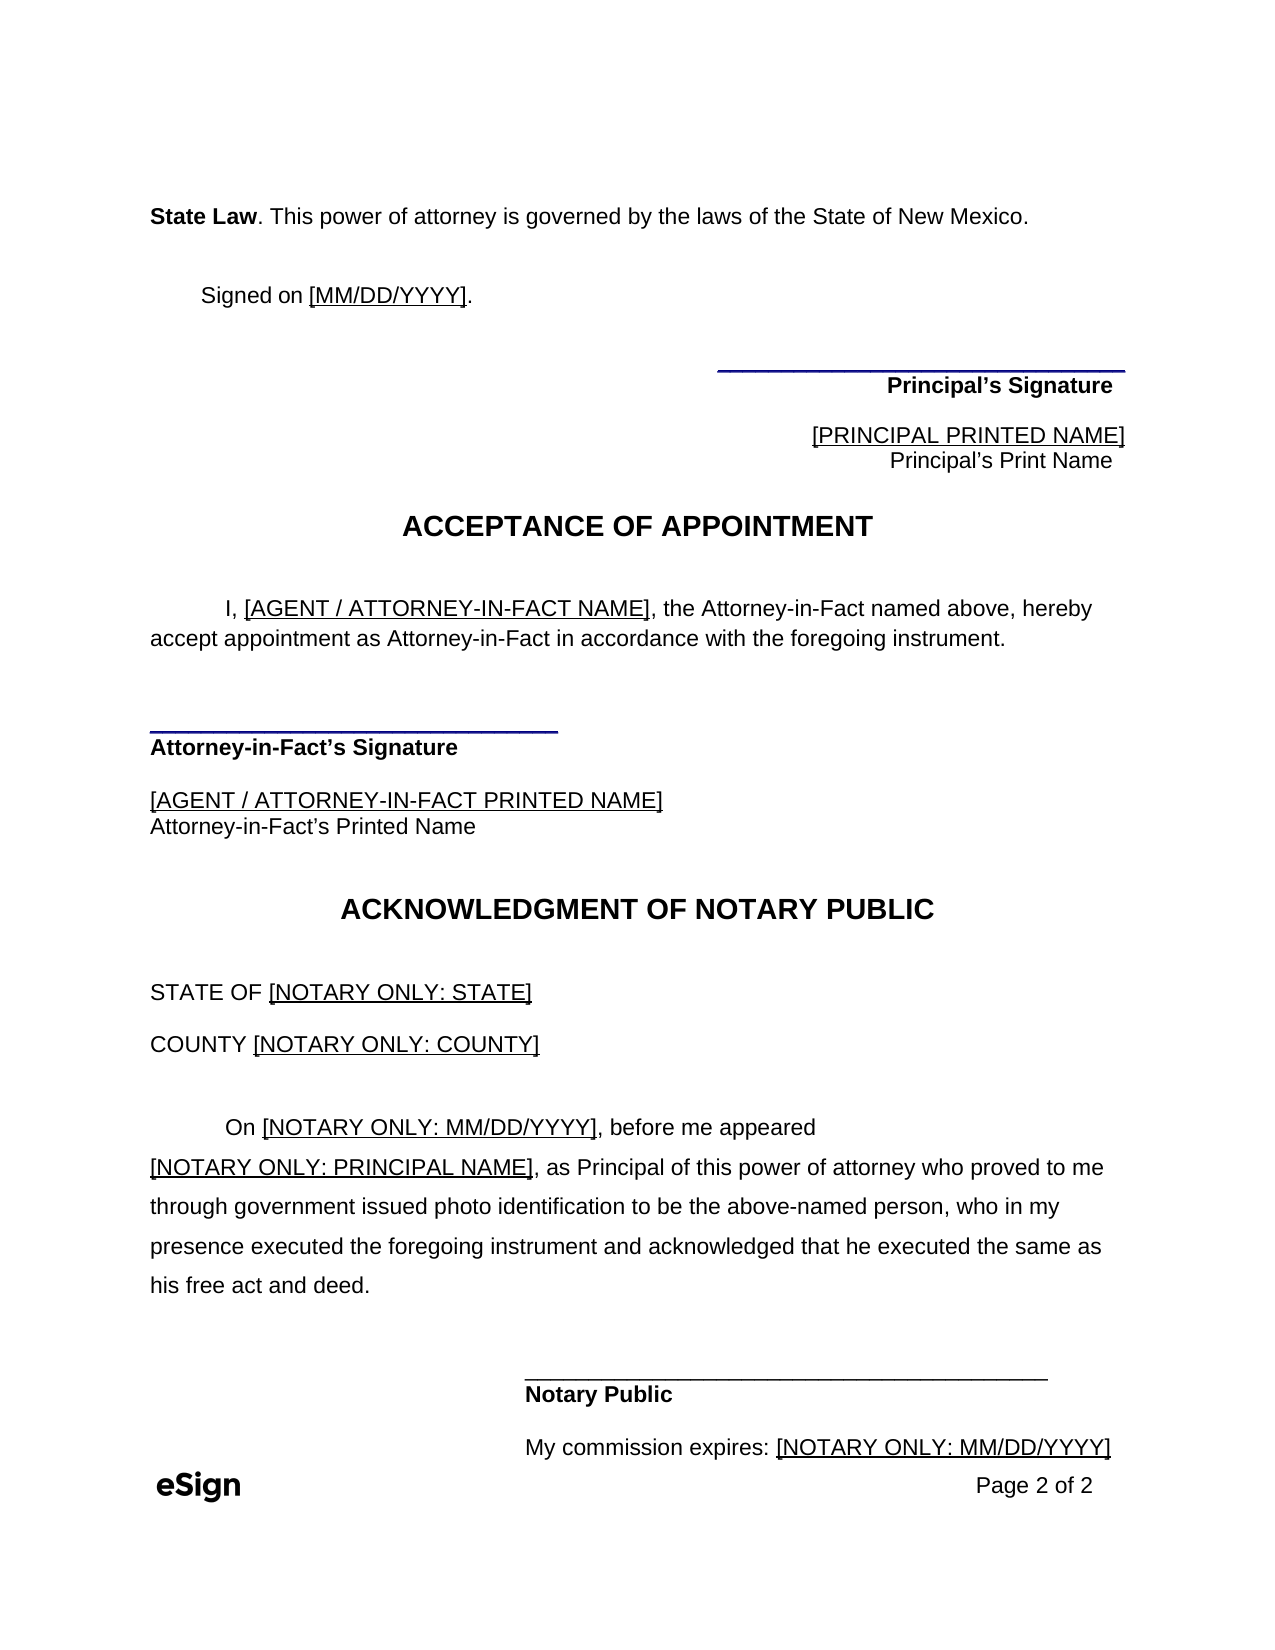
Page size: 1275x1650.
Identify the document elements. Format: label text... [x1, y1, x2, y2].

text [AGENT / ATTORNEY-IN-FACT PRINTED NAME] [150, 787, 1125, 813]
subtitle ACCEPTANCE OF APPOINTMENT [150, 508, 1125, 542]
subtitle On [NOTARY ONLY: MM/DD/YYYY], before me appeared [150, 1114, 1125, 1141]
subtitle ACKNOWLEDGMENT OF NOTARY PUBLIC [150, 892, 1125, 926]
text ________________________________ [150, 347, 1125, 373]
text [PRINCIPAL PRINTED NAME] [150, 422, 1125, 448]
text Attorney-in-Fact’s Printed Name [150, 813, 1125, 840]
subtitle Attorney-in-Fact’s Signature [150, 734, 1125, 761]
text ________________________________ [150, 708, 1125, 734]
subtitle Principal’s Print Name [150, 454, 1113, 472]
text I, [AGENT / ATTORNEY-IN-FACT NAME], the Attorney-in-Fact named above, hereby accept appointment as Attorney-in-Fact in accordance with the foregoing instrument. [150, 595, 1125, 651]
text [NOTARY ONLY: PRINCIPAL NAME], as Principal of this power of attorney who proved to me through government issued photo identification to be the above-named person, who in my presence executed the foregoing instrument and acknowledged that he executed the same as his free act and deed. [150, 1154, 1125, 1341]
text My commission expires: [NOTARY ONLY: MM/DD/YYYY] [150, 1407, 1125, 1460]
subtitle Signed on [MM/DD/YYYY]. [150, 282, 1109, 308]
subtitle Principal’s Signature [150, 379, 1113, 398]
subtitle State Law. This power of attorney is governed by the laws of the State of New Mexico. [150, 203, 1109, 229]
text _________________________________________ Notary Public [150, 1354, 1125, 1407]
subtitle COUNTY [NOTARY ONLY: COUNTY] [150, 1031, 1125, 1058]
subtitle STATE OF [NOTARY ONLY: STATE] [150, 979, 1125, 1005]
